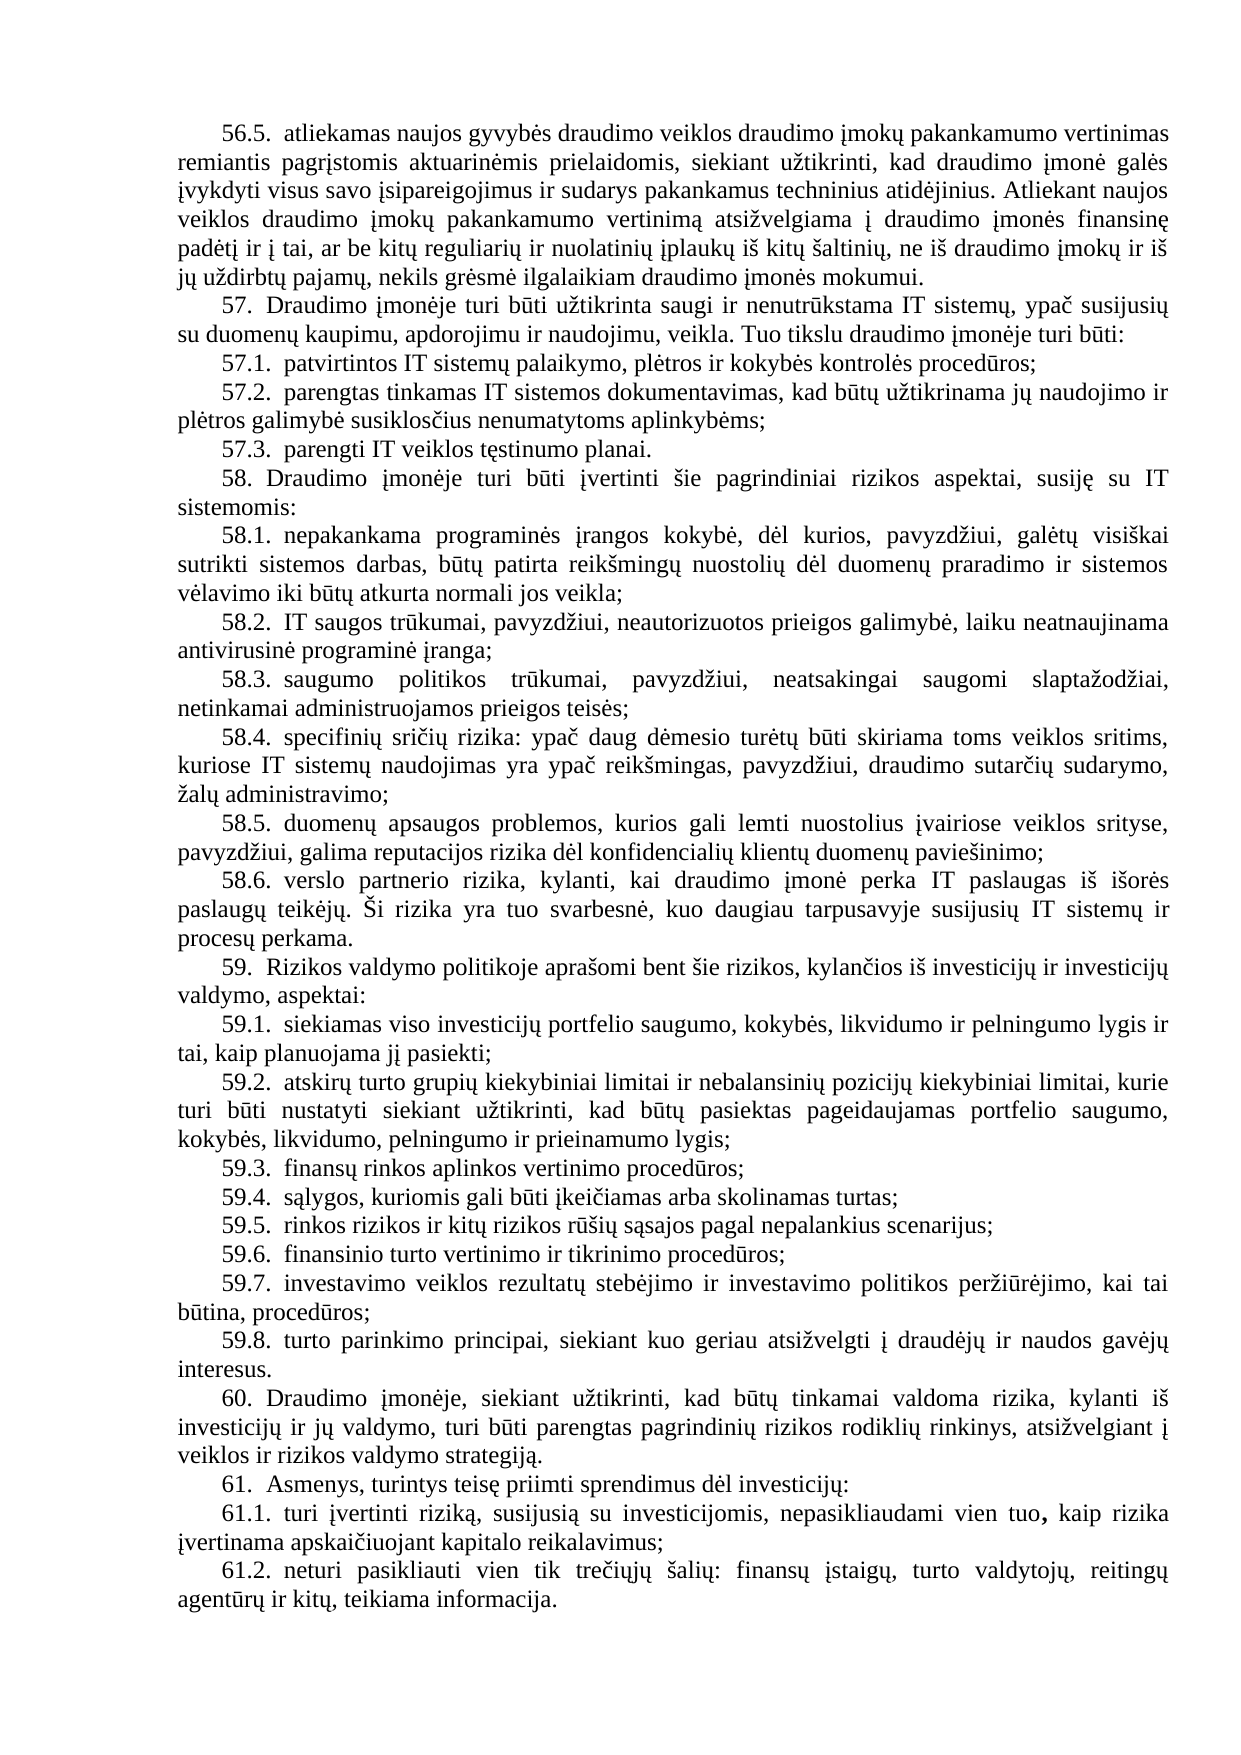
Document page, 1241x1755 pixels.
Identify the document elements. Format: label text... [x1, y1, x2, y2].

text 59.3. finansų rinkos aplinkos vertinimo procedūros; [177, 1153, 1169, 1182]
text 58. Draudimo įmonėje turi būti įvertinti šie pagrindiniai rizikos aspektai, susiję su IT sistemomis: [177, 463, 1169, 521]
text 58.4. specifinių sričių rizika: ypač daug dėmesio turėtų būti skiriama toms veiklos sritims, kuriose IT sistemų naudojimas yra ypač reikšmingas, pavyzdžiui, draudimo sutarčių sudarymo, žalų administravimo; [177, 722, 1169, 808]
text 58.6. verslo partnerio rizika, kylanti, kai draudimo įmonė perka IT paslaugas iš išorės paslaugų teikėjų. Ši rizika yra tuo svarbesnė, kuo daugiau tarpusavyje susijusių IT sistemų ir procesų perkama. [177, 866, 1169, 952]
text 61.2. neturi pasikliauti vien tik trečiųjų šalių: finansų įstaigų, turto valdytojų, reitingų agentūrų ir kitų, teikiama informacija. [177, 1556, 1169, 1613]
text 59.7. investavimo veiklos rezultatų stebėjimo ir investavimo politikos peržiūrėjimo, kai tai būtina, procedūros; [177, 1268, 1169, 1326]
text 59.4. sąlygos, kuriomis gali būti įkeičiamas arba skolinamas turtas; [177, 1182, 1169, 1211]
text 57.3. parengti IT veiklos tęstinumo planai. [177, 434, 1169, 463]
text 61. Asmenys, turintys teisę priimti sprendimus dėl investicijų: [177, 1469, 1169, 1498]
text 60. Draudimo įmonėje, siekiant užtikrinti, kad būtų tinkamai valdoma rizika, kylanti iš investicijų ir jų valdymo, turi būti parengtas pagrindinių rizikos rodiklių rinkinys, atsižvelgiant į veiklos ir rizikos valdymo strategiją. [177, 1383, 1169, 1469]
text 58.2. IT saugos trūkumai, pavyzdžiui, neautorizuotos prieigos galimybė, laiku neatnaujinama antivirusinė programinė įranga; [177, 607, 1169, 664]
text 59.1. siekiamas viso investicijų portfelio saugumo, kokybės, likvidumo ir pelningumo lygis ir tai, kaip planuojama jį pasiekti; [177, 1009, 1169, 1067]
text 56.5. atliekamas naujos gyvybės draudimo veiklos draudimo įmokų pakankamumo vertinimas remiantis pagrįstomis aktuarinėmis prielaidomis, siekiant užtikrinti, kad draudimo įmonė galės įvykdyti visus savo įsipareigojimus ir sudarys pakankamus techninius atidėjinius. Atliekant naujos veiklos draudimo įmokų pakankamumo vertinimą atsižvelgiama į draudimo įmonės finansinę padėtį ir į tai, ar be kitų reguliarių ir nuolatinių įplaukų iš kitų šaltinių, ne iš draudimo įmokų ir iš jų uždirbtų pajamų, nekils grėsmė ilgalaikiam draudimo įmonės mokumui. [177, 118, 1169, 291]
text 61.1. turi įvertinti riziką, susijusią su investicijomis, nepasikliaudami vien tuo, kaip rizika įvertinama apskaičiuojant kapitalo reikalavimus; [177, 1498, 1169, 1556]
text 58.5. duomenų apsaugos problemos, kurios gali lemti nuostolius įvairiose veiklos srityse, pavyzdžiui, galima reputacijos rizika dėl konfidencialių klientų duomenų paviešinimo; [177, 808, 1169, 866]
text 59.2. atskirų turto grupių kiekybiniai limitai ir nebalansinių pozicijų kiekybiniai limitai, kurie turi būti nustatyti siekiant užtikrinti, kad būtų pasiektas pageidaujamas portfelio saugumo, kokybės, likvidumo, pelningumo ir prieinamumo lygis; [177, 1067, 1169, 1153]
text 57.2. parengtas tinkamas IT sistemos dokumentavimas, kad būtų užtikrinama jų naudojimo ir plėtros galimybė susiklosčius nenumatytoms aplinkybėms; [177, 377, 1169, 434]
text 57. Draudimo įmonėje turi būti užtikrinta saugi ir nenutrūkstama IT sistemų, ypač susijusių su duomenų kaupimu, apdorojimu ir naudojimu, veikla. Tuo tikslu draudimo įmonėje turi būti: [177, 291, 1169, 348]
text 59.5. rinkos rizikos ir kitų rizikos rūšių sąsajos pagal nepalankius scenarijus; [177, 1211, 1169, 1239]
text 59.8. turto parinkimo principai, siekiant kuo geriau atsižvelgti į draudėjų ir naudos gavėjų interesus. [177, 1326, 1169, 1383]
text 58.1. nepakankama programinės įrangos kokybė, dėl kurios, pavyzdžiui, galėtų visiškai sutrikti sistemos darbas, būtų patirta reikšmingų nuostolių dėl duomenų praradimo ir sistemos vėlavimo iki būtų atkurta normali jos veikla; [177, 521, 1169, 607]
text 59. Rizikos valdymo politikoje aprašomi bent šie rizikos, kylančios iš investicijų ir investicijų valdymo, aspektai: [177, 952, 1169, 1009]
text 58.3. saugumo politikos trūkumai, pavyzdžiui, neatsakingai saugomi slaptažodžiai, netinkamai administruojamos prieigos teisės; [177, 664, 1169, 722]
text 59.6. finansinio turto vertinimo ir tikrinimo procedūros; [177, 1239, 1169, 1268]
text 57.1. patvirtintos IT sistemų palaikymo, plėtros ir kokybės kontrolės procedūros; [177, 348, 1169, 377]
